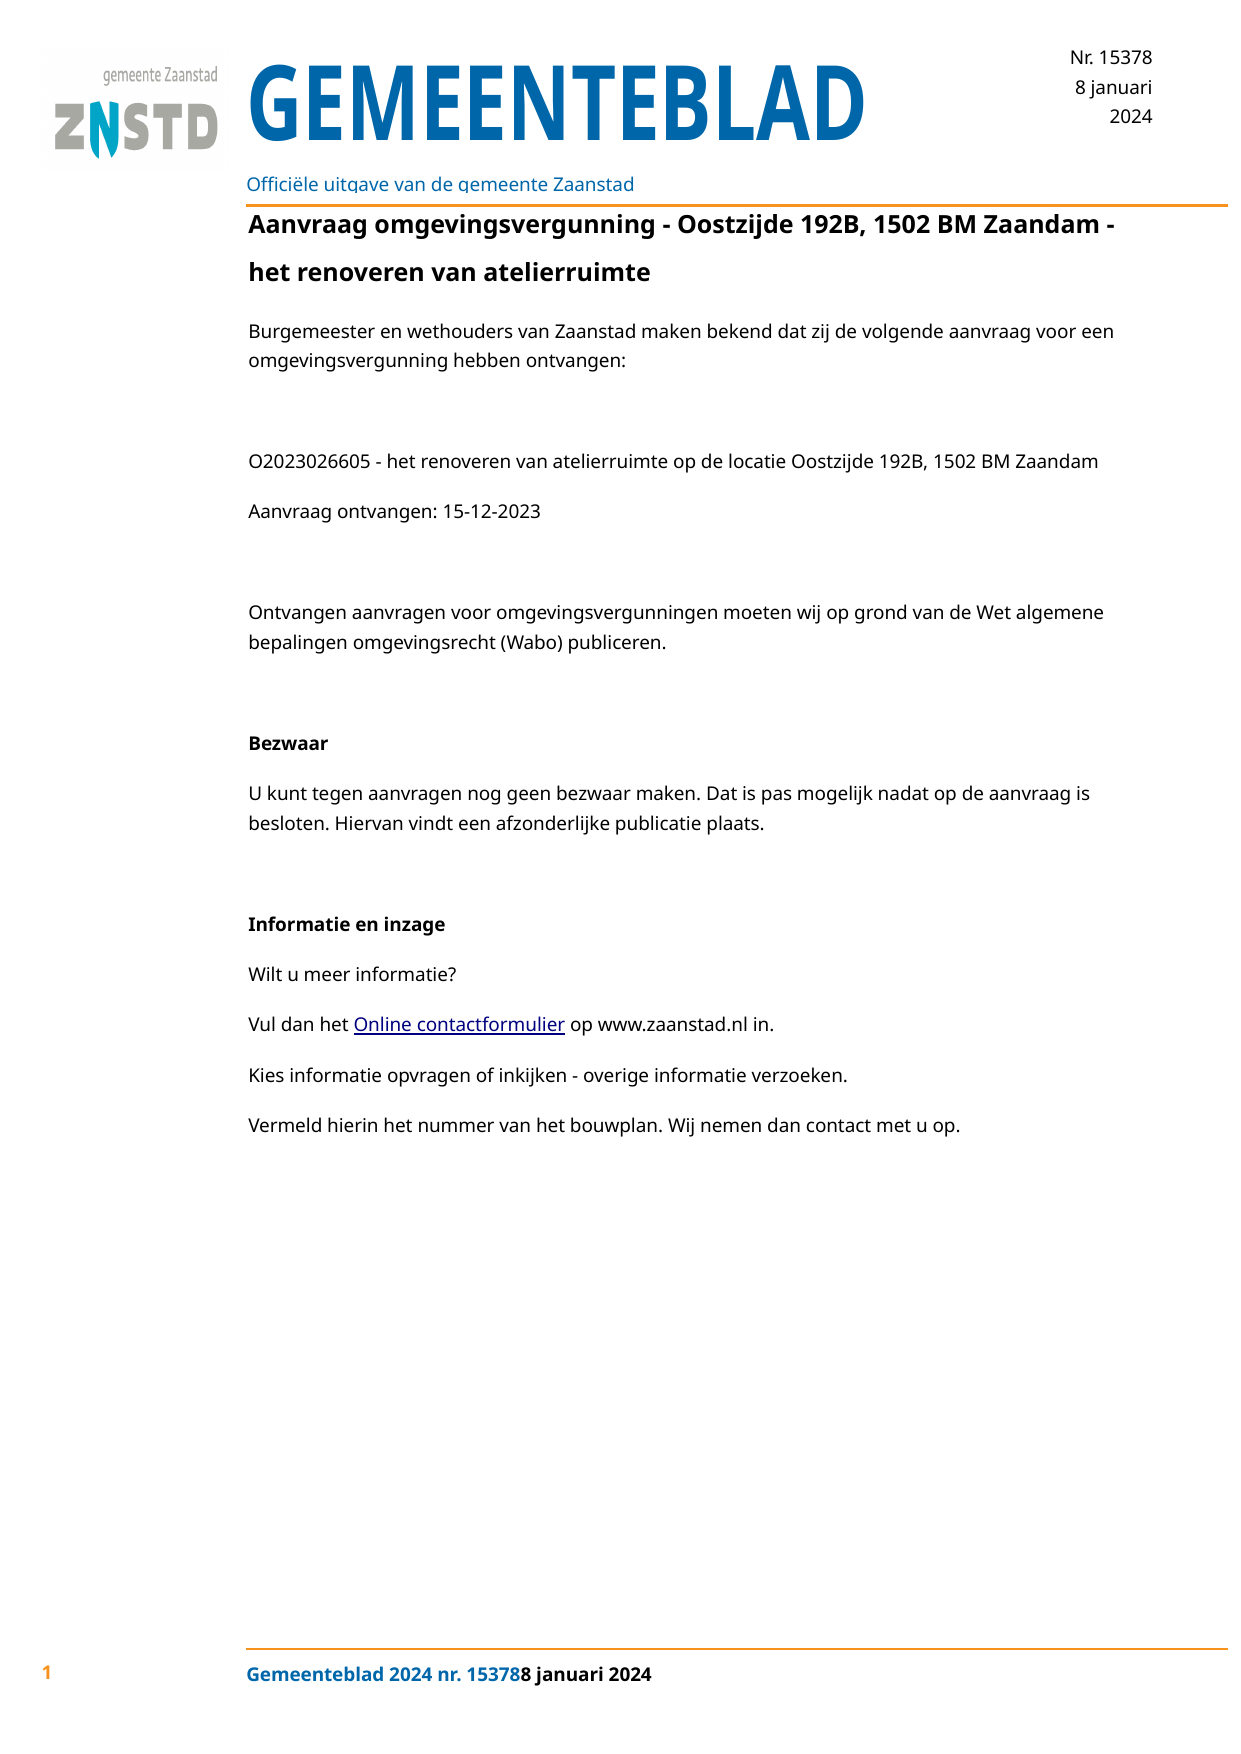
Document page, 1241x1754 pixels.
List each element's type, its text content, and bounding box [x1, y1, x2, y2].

text Vul dan het Online contactformulier op www.zaanstad.nl in. [248, 1012, 1152, 1037]
text Ontvangen aanvragen voor omgevingsvergunningen moeten wij op grond van de Wet algemene bepalingen omgevingsrecht (Wabo) publiceren. [248, 599, 1152, 655]
text Burgemeester en wethouders van Zaanstad maken bekend dat zij de volgende aanvraag voor een omgevingsvergunning hebben ontvangen: [248, 318, 1152, 373]
text Bezwaar [248, 730, 1152, 756]
text Aanvraag omgevingsvergunning - Oostzijde 192B, 1502 BM Zaandam - het renoveren van atelierruimte [248, 207, 1152, 288]
text U kunt tegen aanvragen nog geen bezwaar maken. Dat is pas mogelijk nadat op de aanvraag is besloten. Hiervan vindt een afzonderlijke publicatie plaats. [248, 780, 1152, 836]
text Aanvraag ontvangen: 15-12-2023 [248, 499, 1152, 524]
text Wilt u meer informatie? [248, 961, 1152, 987]
text Vermeld hierin het nummer van het bouwplan. Wij nemen dan contact met u op. [248, 1112, 1152, 1138]
text Informatie en inzage [248, 911, 1152, 937]
text O2023026605 - het renoveren van atelierruimte op de locatie Oostzijde 192B, 1502 BM Zaandam [248, 448, 1152, 474]
picture [41, 47, 231, 172]
text Kies informatie opvragen of inkijken - overige informatie verzoeken. [248, 1062, 1152, 1088]
